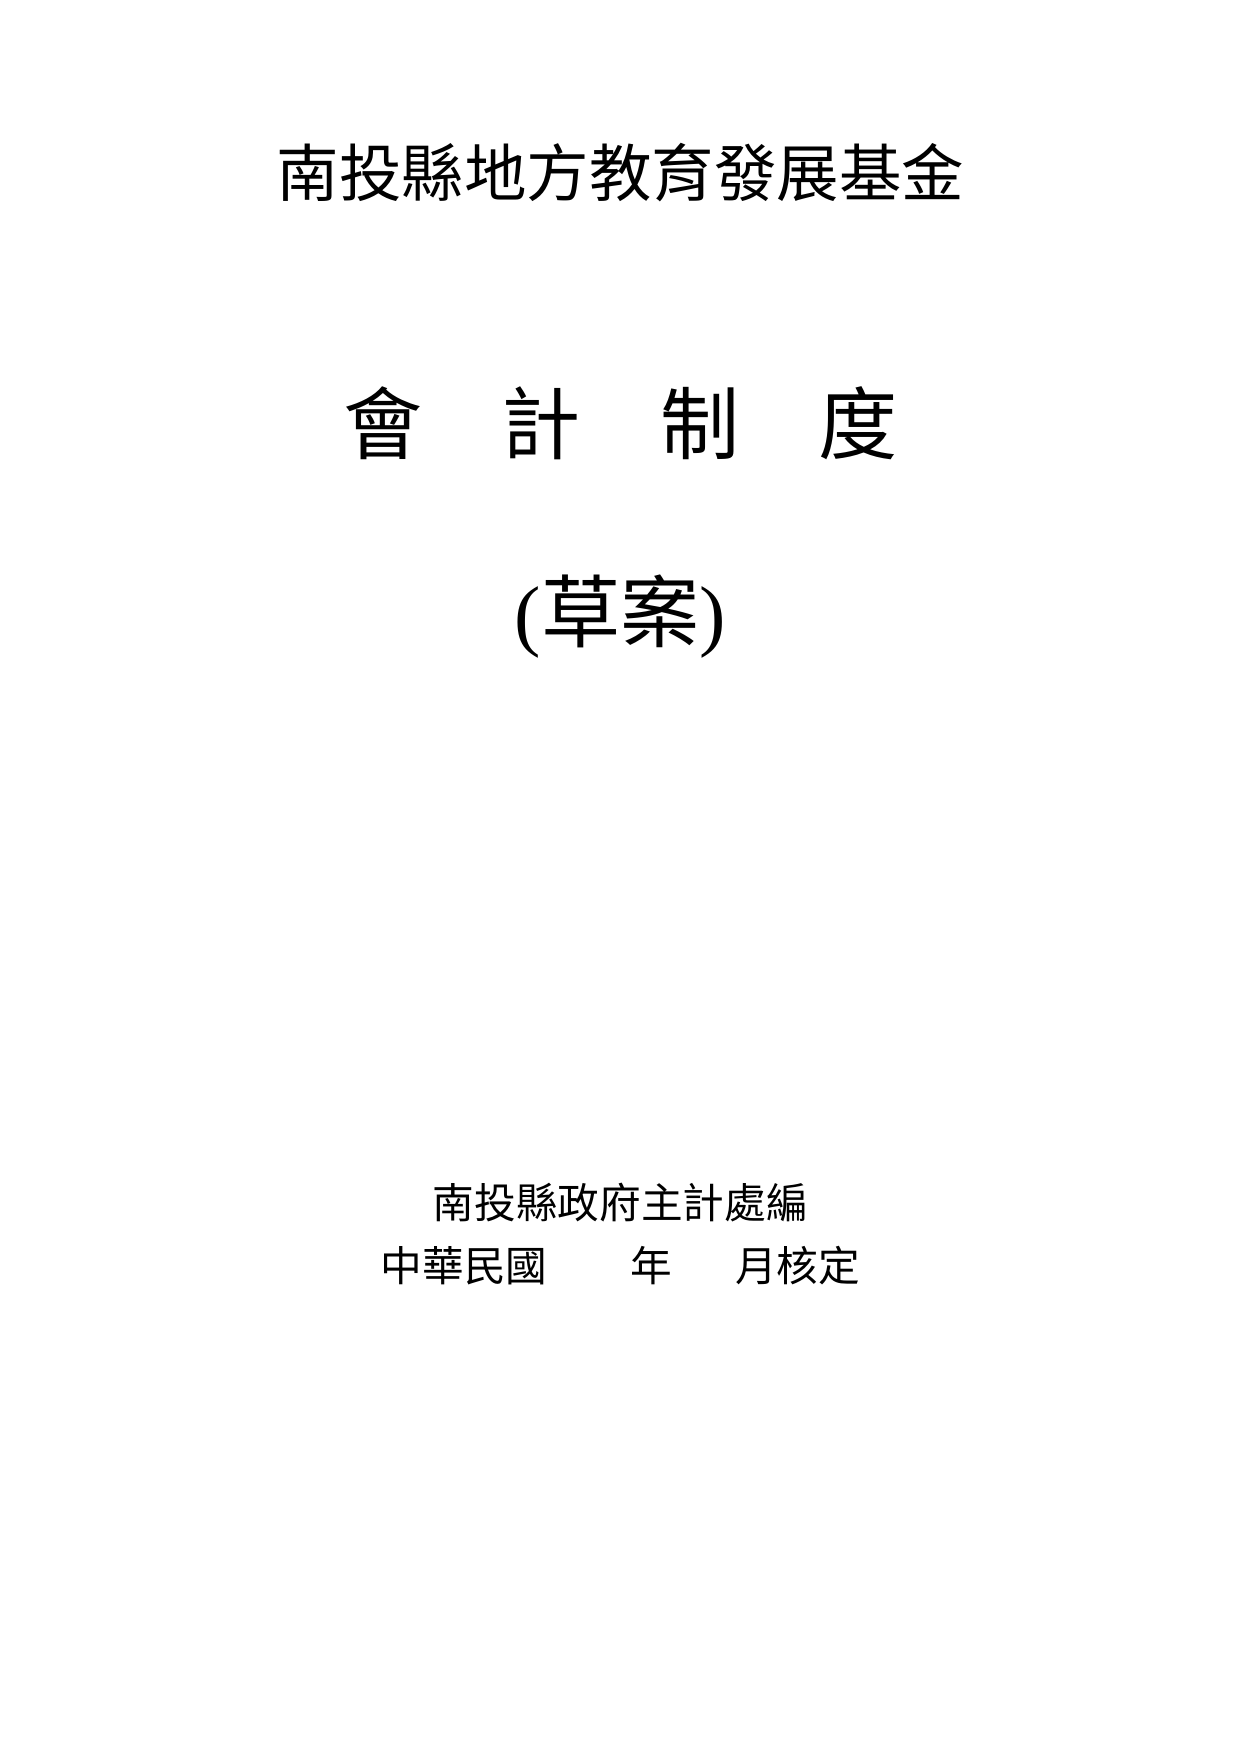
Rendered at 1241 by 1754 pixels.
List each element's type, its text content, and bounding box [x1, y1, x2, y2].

text 中華民國 年 月核定 [187, 1221, 1053, 1284]
text 南投縣地方教育發展基金 [187, 96, 1053, 221]
text (草案) [187, 534, 1053, 659]
text 南投縣政府主計處編 [187, 1159, 1053, 1221]
text 會 計 制 度 [187, 346, 1053, 471]
